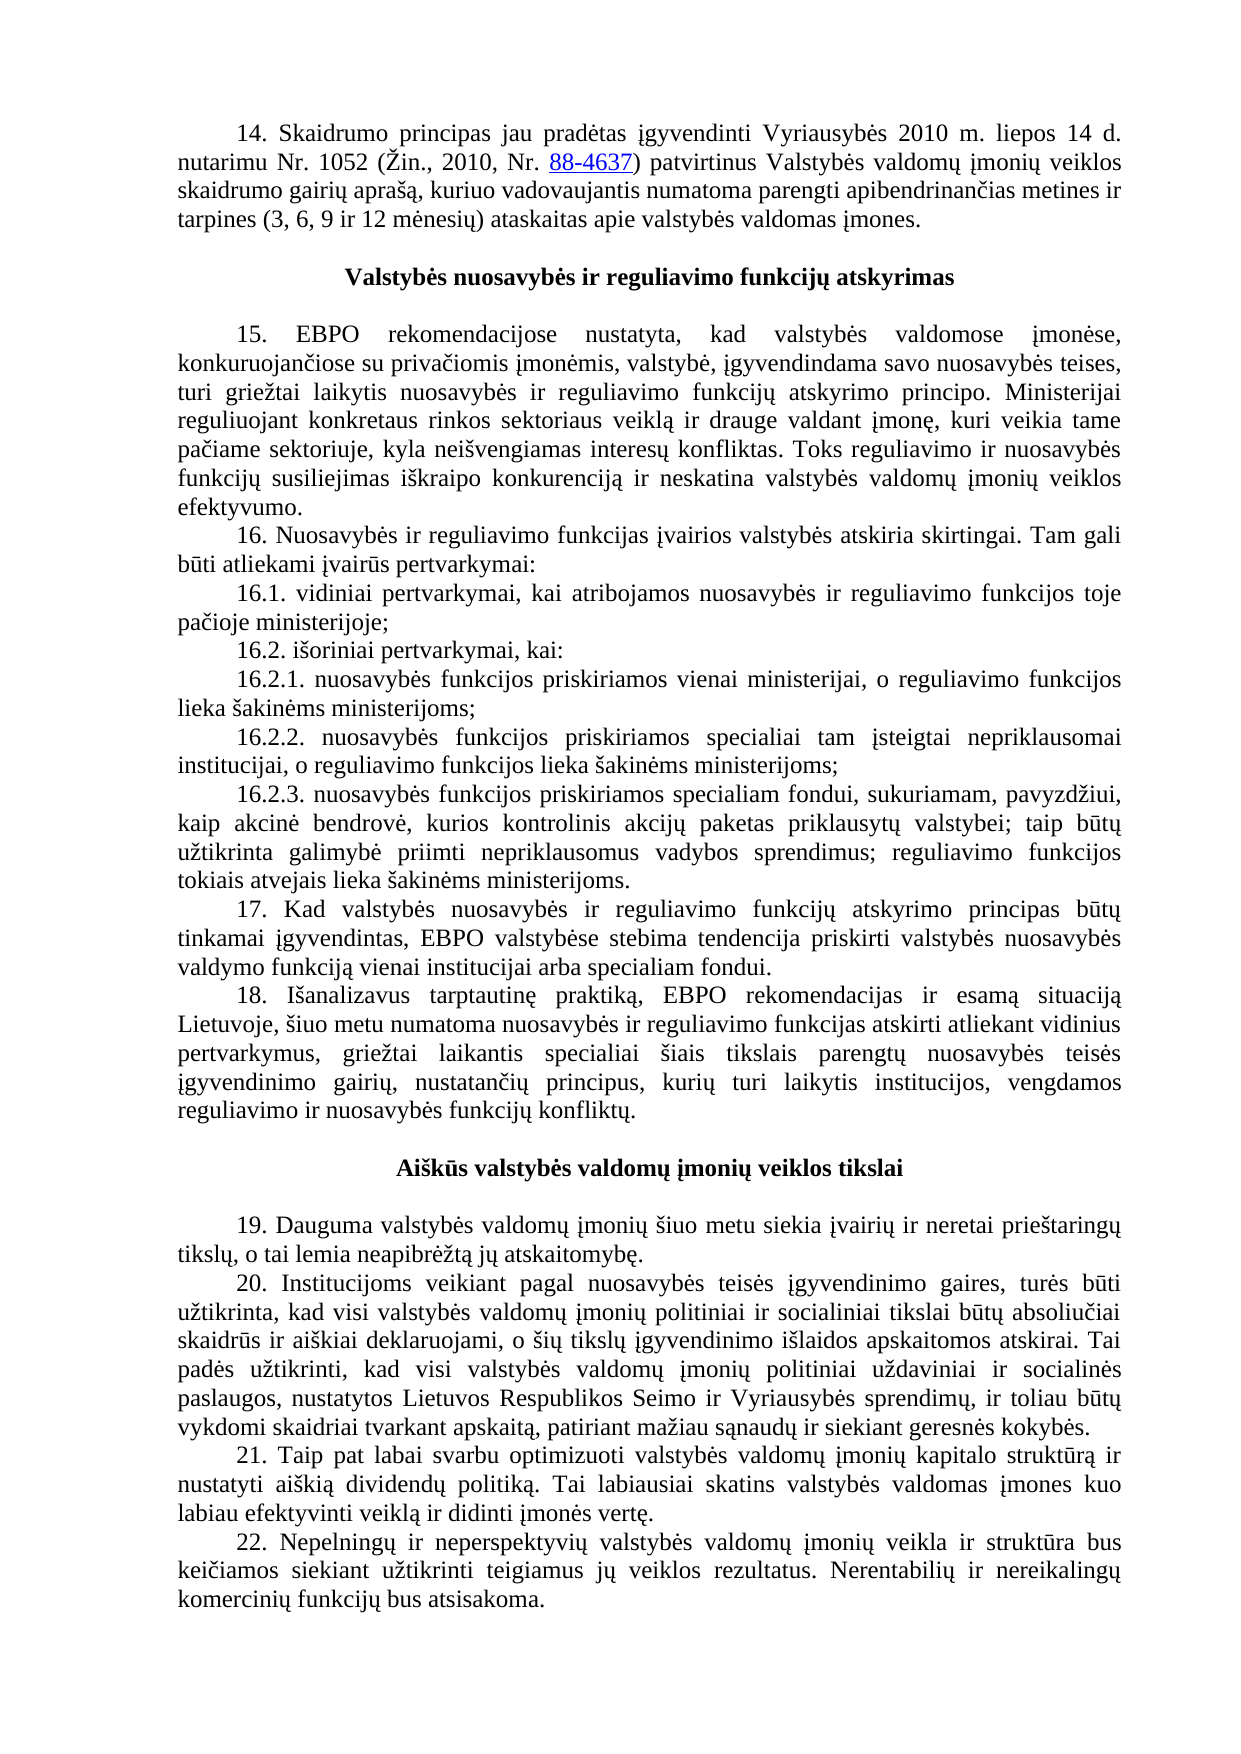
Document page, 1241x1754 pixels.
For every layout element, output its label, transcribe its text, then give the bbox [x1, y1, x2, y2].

text 18. Išanalizavus tarptautinę praktiką, EBPO rekomendacijas ir esamą situaciją Lietuvoje, šiuo metu numatoma nuosavybės ir reguliavimo funkcijas atskirti atliekant vidinius pertvarkymus, griežtai laikantis specialiai šiais tikslais parengtų nuosavybės teisės įgyvendinimo gairių, nustatančių principus, kurių turi laikytis institucijos, vengdamos reguliavimo ir nuosavybės funkcijų konfliktų. [177, 981, 1122, 1124]
text 22. Nepelningų ir neperspektyvių valstybės valdomų įmonių veikla ir struktūra bus keičiamos siekiant užtikrinti teigiamus jų veiklos rezultatus. Nerentabilių ir nereikalingų komercinių funkcijų bus atsisakoma. [177, 1527, 1122, 1613]
text 14. Skaidrumo principas jau pradėtas įgyvendinti Vyriausybės 2010 m. liepos 14 d. nutarimu Nr. 1052 (Žin., 2010, Nr. 88-4637) patvirtinus Valstybės valdomų įmonių veiklos skaidrumo gairių aprašą, kuriuo vadovaujantis numatoma parengti apibendrinančias metines ir tarpines (3, 6, 9 ir 12 mėnesių) ataskaitas apie valstybės valdomas įmones. [177, 118, 1122, 233]
text 19. Dauguma valstybės valdomų įmonių šiuo metu siekia įvairių ir neretai prieštaringų tikslų, o tai lemia neapibrėžtą jų atskaitomybę. [177, 1211, 1122, 1268]
text 16.2.3. nuosavybės funkcijos priskiriamos specialiam fondui, sukuriamam, pavyzdžiui, kaip akcinė bendrovė, kurios kontrolinis akcijų paketas priklausytų valstybei; taip būtų užtikrinta galimybė priimti nepriklausomus vadybos sprendimus; reguliavimo funkcijos tokiais atvejais lieka šakinėms ministerijoms. [177, 779, 1122, 894]
text 16. Nuosavybės ir reguliavimo funkcijas įvairios valstybės atskiria skirtingai. Tam gali būti atliekami įvairūs pertvarkymai: [177, 521, 1122, 578]
text 21. Taip pat labai svarbu optimizuoti valstybės valdomų įmonių kapitalo struktūrą ir nustatyti aiškią dividendų politiką. Tai labiausiai skatins valstybės valdomas įmones kuo labiau efektyvinti veiklą ir didinti įmonės vertę. [177, 1441, 1122, 1527]
text 16.1. vidiniai pertvarkymai, kai atribojamos nuosavybės ir reguliavimo funkcijos toje pačioje ministerijoje; [177, 578, 1122, 636]
text 16.2. išoriniai pertvarkymai, kai: [177, 636, 1122, 664]
text 16.2.2. nuosavybės funkcijos priskiriamos specialiai tam įsteigtai nepriklausomai institucijai, o reguliavimo funkcijos lieka šakinėms ministerijoms; [177, 722, 1122, 779]
text 20. Institucijoms veikiant pagal nuosavybės teisės įgyvendinimo gaires, turės būti užtikrinta, kad visi valstybės valdomų įmonių politiniai ir socialiniai tikslai būtų absoliučiai skaidrūs ir aiškiai deklaruojami, o šių tikslų įgyvendinimo išlaidos apskaitomos atskirai. Tai padės užtikrinti, kad visi valstybės valdomų įmonių politiniai uždaviniai ir socialinės paslaugos, nustatytos Lietuvos Respublikos Seimo ir Vyriausybės sprendimų, ir toliau būtų vykdomi skaidriai tvarkant apskaitą, patiriant mažiau sąnaudų ir siekiant geresnės kokybės. [177, 1268, 1122, 1441]
text 15. EBPO rekomendacijose nustatyta, kad valstybės valdomose įmonėse, konkuruojančiose su privačiomis įmonėmis, valstybė, įgyvendindama savo nuosavybės teises, turi griežtai laikytis nuosavybės ir reguliavimo funkcijų atskyrimo principo. Ministerijai reguliuojant konkretaus rinkos sektoriaus veiklą ir drauge valdant įmonę, kuri veikia tame pačiame sektoriuje, kyla neišvengiamas interesų konfliktas. Toks reguliavimo ir nuosavybės funkcijų susiliejimas iškraipo konkurenciją ir neskatina valstybės valdomų įmonių veiklos efektyvumo. [177, 319, 1122, 521]
text 17. Kad valstybės nuosavybės ir reguliavimo funkcijų atskyrimo principas būtų tinkamai įgyvendintas, EBPO valstybėse stebima tendencija priskirti valstybės nuosavybės valdymo funkciją vienai institucijai arba specialiam fondui. [177, 894, 1122, 981]
text Valstybės nuosavybės ir reguliavimo funkcijų atskyrimas [177, 262, 1122, 291]
text Aiškūs valstybės valdomų įmonių veiklos tikslai [177, 1153, 1122, 1182]
text 16.2.1. nuosavybės funkcijos priskiriamos vienai ministerijai, o reguliavimo funkcijos lieka šakinėms ministerijoms; [177, 664, 1122, 722]
